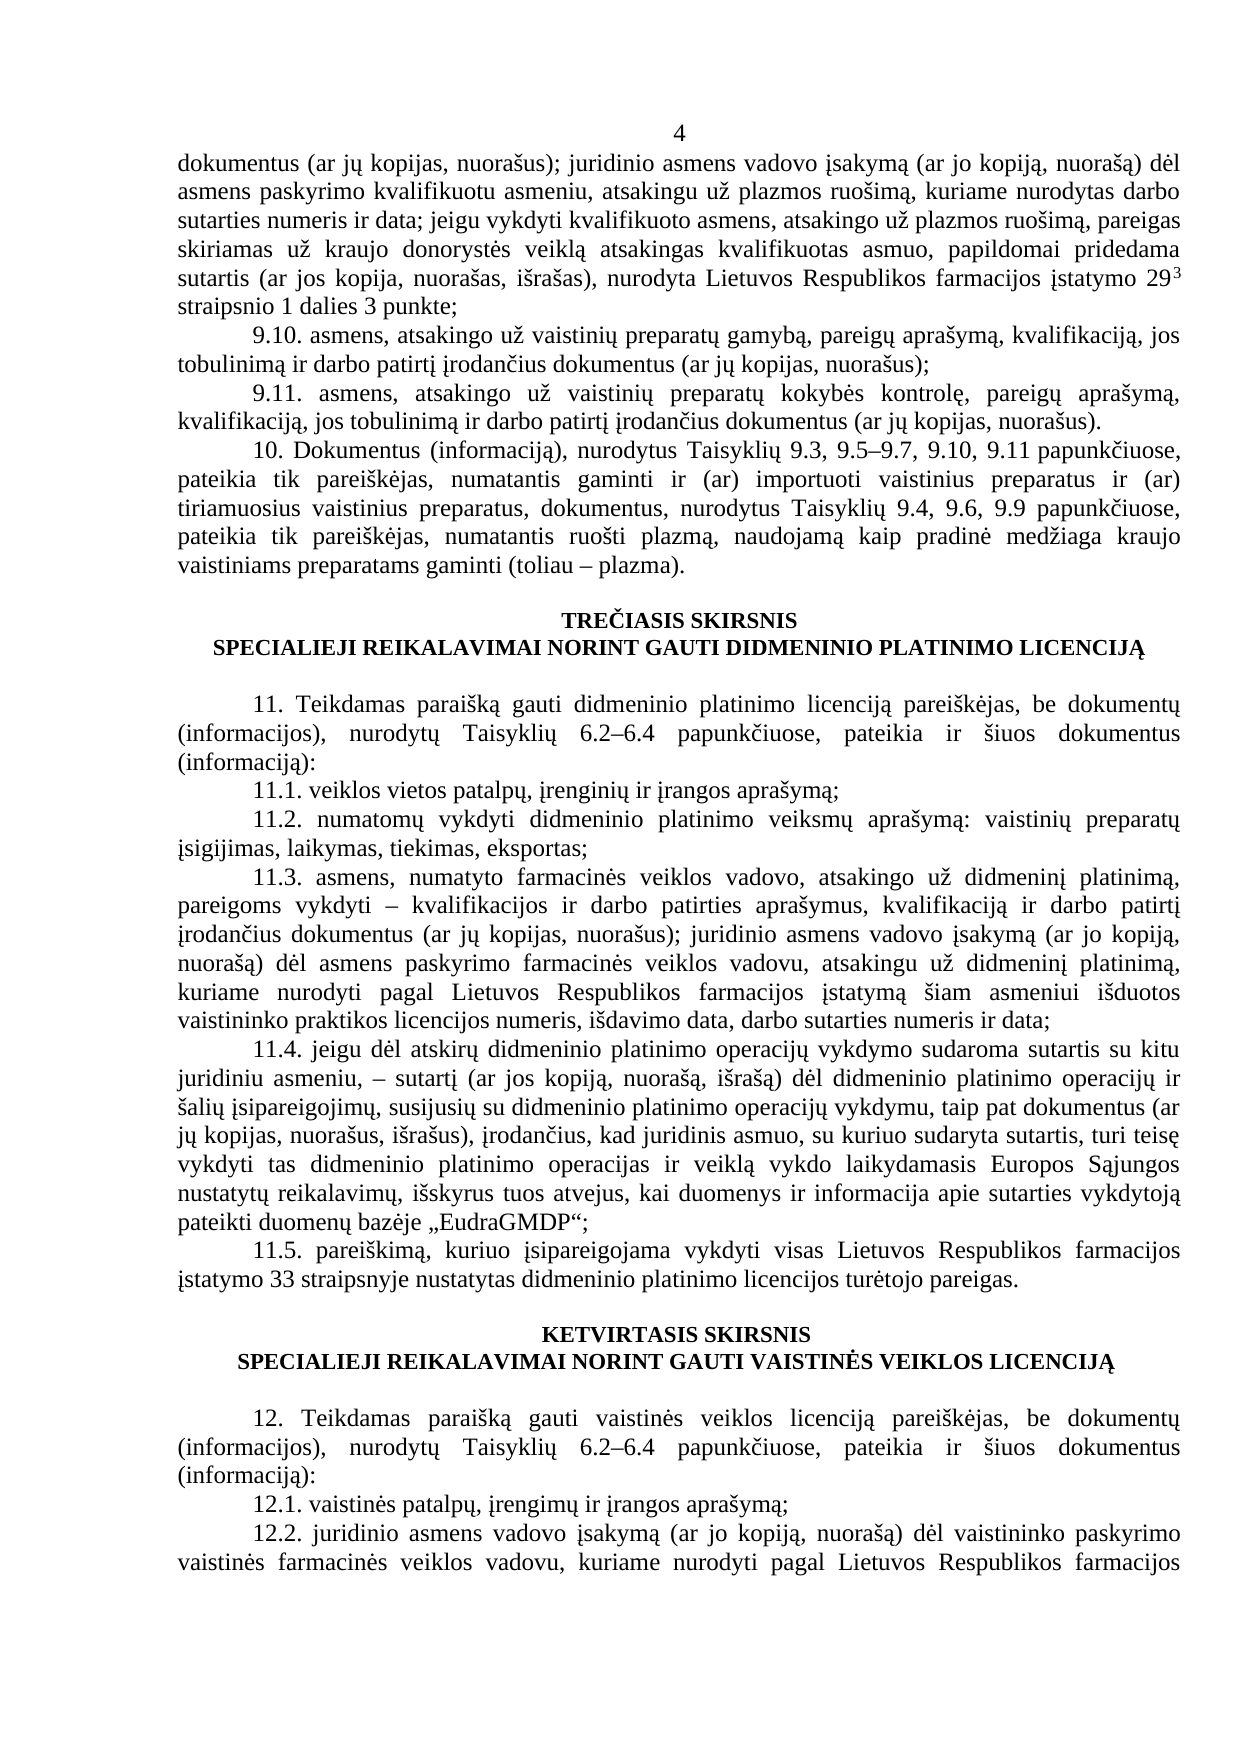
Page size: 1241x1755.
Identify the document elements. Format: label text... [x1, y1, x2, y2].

text TREČIASIS SKIRSNIS [177, 608, 1181, 634]
text SPECIALIEJI REIKALAVIMAI NORINT GAUTI DIDMENINIO PLATINIMO LICENCIJĄ [177, 634, 1181, 660]
text 12.2. juridinio asmens vadovo įsakymą (ar jo kopiją, nuorašą) dėl vaistininko paskyrimo vaistinės farmacinės veiklos vadovu, kuriame nurodyti pagal Lietuvos Respublikos farmacijos [177, 1518, 1181, 1576]
text SPECIALIEJI REIKALAVIMAI NORINT GAUTI VAISTINĖS VEIKLOS LICENCIJĄ [177, 1348, 1181, 1374]
text 11.3. asmens, numatyto farmacinės veiklos vadovo, atsakingo už didmeninį platinimą, pareigoms vykdyti – kvalifikacijos ir darbo patirties aprašymus, kvalifikaciją ir darbo patirtį įrodančius dokumentus (ar jų kopijas, nuorašus); juridinio asmens vadovo įsakymą (ar jo kopiją, nuorašą) dėl asmens paskyrimo farmacinės veiklos vadovu, atsakingu už didmeninį platinimą, kuriame nurodyti pagal Lietuvos Respublikos farmacijos įstatymą šiam asmeniui išduotos vaistininko praktikos licencijos numeris, išdavimo data, darbo sutarties numeris ir data; [177, 862, 1181, 1034]
text KETVIRTASIS SKIRSNIS [177, 1322, 1181, 1348]
text 12. Teikdamas paraišką gauti vaistinės veiklos licenciją pareiškėjas, be dokumentų (informacijos), nurodytų Taisyklių 6.2–6.4 papunkčiuose, pateikia ir šiuos dokumentus (informaciją): [177, 1403, 1181, 1489]
text dokumentus (ar jų kopijas, nuorašus); juridinio asmens vadovo įsakymą (ar jo kopiją, nuorašą) dėl asmens paskyrimo kvalifikuotu asmeniu, atsakingu už plazmos ruošimą, kuriame nurodytas darbo sutarties numeris ir data; jeigu vykdyti kvalifikuoto asmens, atsakingo už plazmos ruošimą, pareigas skiriamas už kraujo donorystės veiklą atsakingas kvalifikuotas asmuo, papildomai pridedama sutartis (ar jos kopija, nuorašas, išrašas), nurodyta Lietuvos Respublikos farmacijos įstatymo 293 straipsnio 1 dalies 3 punkte; [177, 148, 1181, 320]
text 9.10. asmens, atsakingo už vaistinių preparatų gamybą, pareigų aprašymą, kvalifikaciją, jos tobulinimą ir darbo patirtį įrodančius dokumentus (ar jų kopijas, nuorašus); [177, 320, 1181, 378]
text 11.5. pareiškimą, kuriuo įsipareigojama vykdyti visas Lietuvos Respublikos farmacijos įstatymo 33 straipsnyje nustatytas didmeninio platinimo licencijos turėtojo pareigas. [177, 1235, 1181, 1293]
text 11. Teikdamas paraišką gauti didmeninio platinimo licenciją pareiškėjas, be dokumentų (informacijos), nurodytų Taisyklių 6.2–6.4 papunkčiuose, pateikia ir šiuos dokumentus (informaciją): [177, 689, 1181, 775]
text 11.2. numatomų vykdyti didmeninio platinimo veiksmų aprašymą: vaistinių preparatų įsigijimas, laikymas, tiekimas, eksportas; [177, 804, 1181, 862]
text 10. Dokumentus (informaciją), nurodytus Taisyklių 9.3, 9.5–9.7, 9.10, 9.11 papunkčiuose, pateikia tik pareiškėjas, numatantis gaminti ir (ar) importuoti vaistinius preparatus ir (ar) tiriamuosius vaistinius preparatus, dokumentus, nurodytus Taisyklių 9.4, 9.6, 9.9 papunkčiuose, pateikia tik pareiškėjas, numatantis ruošti plazmą, naudojamą kaip pradinė medžiaga kraujo vaistiniams preparatams gaminti (toliau – plazma). [177, 435, 1181, 579]
text 11.1. veiklos vietos patalpų, įrenginių ir įrangos aprašymą; [177, 775, 1181, 804]
text 11.4. jeigu dėl atskirų didmeninio platinimo operacijų vykdymo sudaroma sutartis su kitu juridiniu asmeniu, – sutartį (ar jos kopiją, nuorašą, išrašą) dėl didmeninio platinimo operacijų ir šalių įsipareigojimų, susijusių su didmeninio platinimo operacijų vykdymu, taip pat dokumentus (ar jų kopijas, nuorašus, išrašus), įrodančius, kad juridinis asmuo, su kuriuo sudaryta sutartis, turi teisę vykdyti tas didmeninio platinimo operacijas ir veiklą vykdo laikydamasis Europos Sąjungos nustatytų reikalavimų, išskyrus tuos atvejus, kai duomenys ir informacija apie sutarties vykdytoją pateikti duomenų bazėje „EudraGMDP“; [177, 1034, 1181, 1235]
text 9.11. asmens, atsakingo už vaistinių preparatų kokybės kontrolę, pareigų aprašymą, kvalifikaciją, jos tobulinimą ir darbo patirtį įrodančius dokumentus (ar jų kopijas, nuorašus). [177, 378, 1181, 435]
text 12.1. vaistinės patalpų, įrengimų ir įrangos aprašymą; [177, 1489, 1181, 1518]
